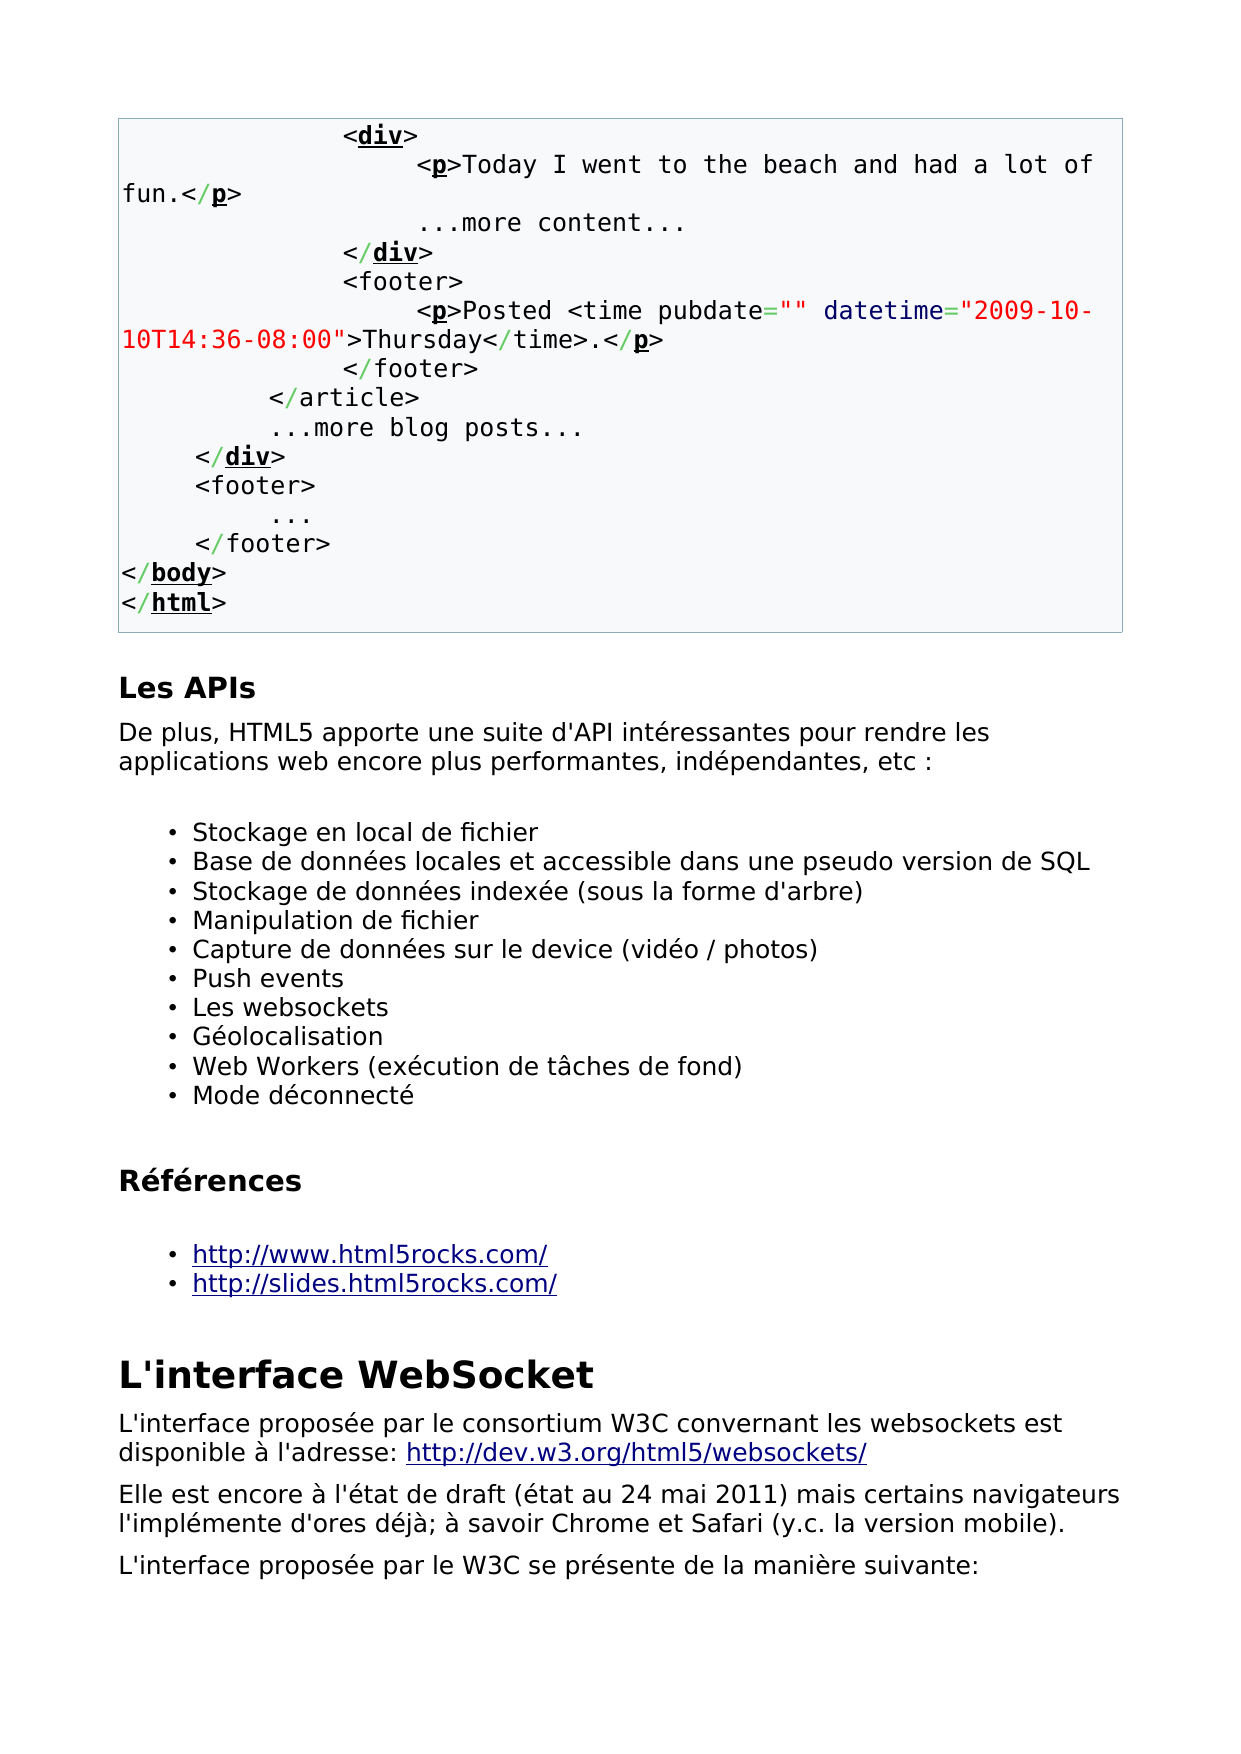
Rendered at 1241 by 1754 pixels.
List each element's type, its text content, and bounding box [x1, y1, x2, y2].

list Web Workers (exécution de tâches de fond) [177, 1052, 1122, 1081]
list Push events [177, 964, 1122, 993]
list Géolocalisation [177, 1022, 1122, 1052]
list Base de données locales et accessible dans une pseudo version de SQL [177, 847, 1122, 877]
list http://slides.html5rocks.com/ [177, 1269, 1122, 1299]
list Capture de données sur le device (vidéo / photos) [177, 935, 1122, 964]
text L'interface proposée par le W3C se présente de la manière suivante: [118, 1551, 1122, 1580]
subtitle L'interface WebSocket [118, 1353, 1122, 1397]
table_header <div> <p>Today I went to the beach and had a lot of fun.</p> ...more content... </div> <footer> <p>Posted <time pubdate="" datetime="2009-10-10T14:36-08:00">Thursday</time>.</p> </footer> </article> ...more blog posts... </div> <footer> ... </footer> </body> </html> [119, 119, 1122, 632]
text De plus, HTML5 apporte une suite d'API intéressantes pour rendre les applications web encore plus performantes, indépendantes, etc : [118, 718, 1122, 776]
list Les websockets [177, 993, 1122, 1022]
list Stockage de données indexée (sous la forme d'arbre) [177, 877, 1122, 906]
subtitle Les APIs [118, 672, 1122, 706]
list Mode déconnecté [177, 1081, 1122, 1110]
list Manipulation de fichier [177, 906, 1122, 935]
list Stockage en local de fichier [177, 818, 1122, 847]
subtitle Références [118, 1164, 1122, 1198]
text Elle est encore à l'état de draft (état au 24 mai 2011) mais certains navigateurs l'implémente d'ores déjà; à savoir Chrome et Safari (y.c. la version mobile). [118, 1480, 1122, 1538]
list http://www.html5rocks.com/ [177, 1240, 1122, 1269]
text L'interface proposée par le consortium W3C convernant les websockets est disponible à l'adresse: http://dev.w3.org/html5/websockets/ [118, 1409, 1122, 1468]
